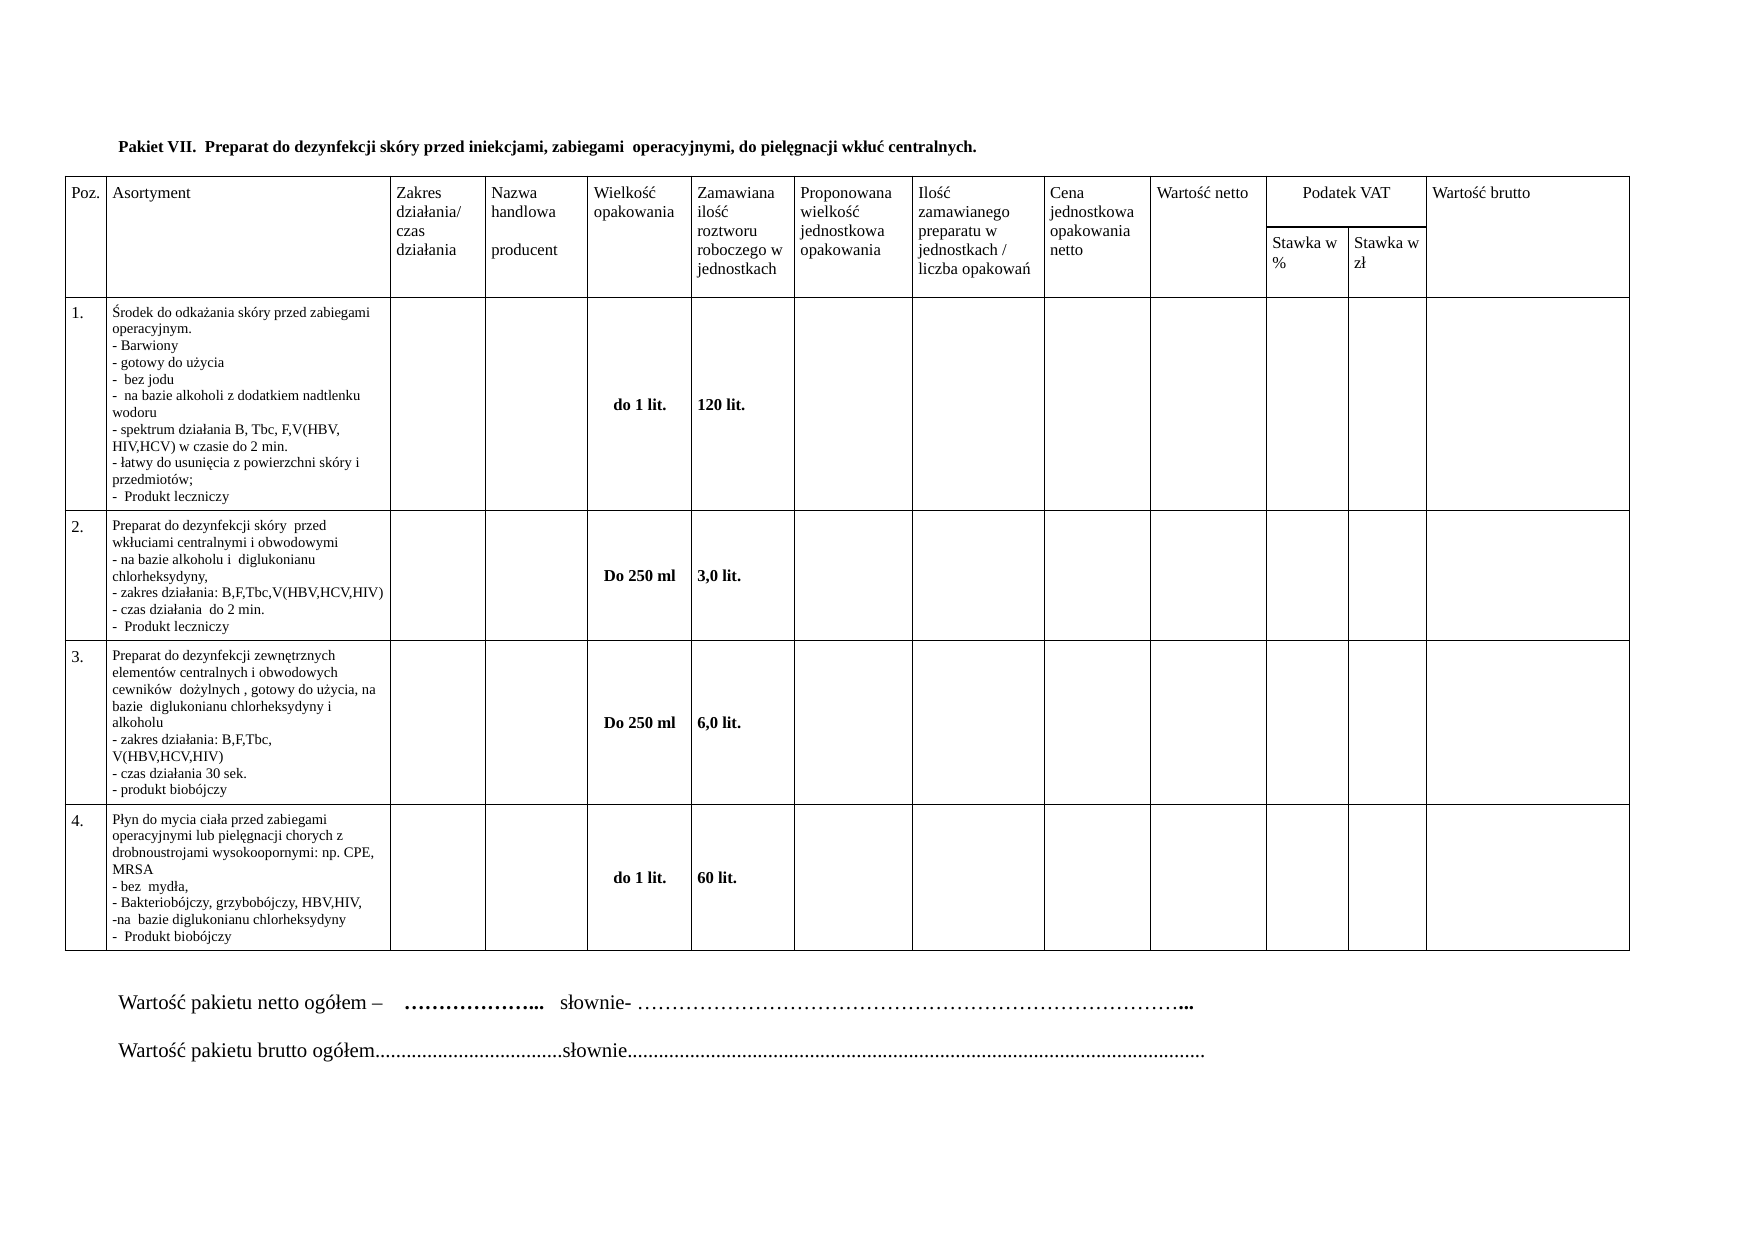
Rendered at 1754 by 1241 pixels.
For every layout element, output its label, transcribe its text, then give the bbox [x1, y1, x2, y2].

table_cell Do 250 ml [588, 511, 691, 640]
table_cell 2. [66, 511, 106, 640]
table_cell [1427, 298, 1629, 510]
table_header Zamawiana ilość roztworu roboczego w jednostkach [692, 177, 794, 297]
table_header Asortyment [107, 177, 390, 297]
table_cell [913, 641, 1044, 804]
table_cell Stawka w % [1267, 228, 1348, 297]
table_cell [486, 298, 587, 510]
table_cell 6,0 lit. [692, 641, 794, 804]
table_cell [913, 511, 1044, 640]
table_cell [1151, 641, 1266, 804]
table_cell [1045, 298, 1150, 510]
table_header Wartość brutto [1427, 177, 1629, 297]
table_cell [1045, 511, 1150, 640]
table_cell [1267, 805, 1348, 950]
table_cell [795, 298, 912, 510]
table_cell [391, 298, 485, 510]
table_cell [1349, 641, 1426, 804]
table_cell 4. [66, 805, 106, 950]
table_cell [913, 805, 1044, 950]
table_header Poz. [66, 177, 106, 297]
table_header Ilość zamawianego preparatu w jednostkach / liczba opakowań [913, 177, 1044, 297]
table_cell do 1 lit. [588, 298, 691, 510]
table_cell [391, 641, 485, 804]
table_cell Środek do odkażania skóry przed zabiegami operacyjnym. - Barwiony - gotowy do użycia - bez jodu - na bazie alkoholi z dodatkiem nadtlenku wodoru - spektrum działania B, Tbc, F,V(HBV, HIV,HCV) w czasie do 2 min. - łatwy do usunięcia z powierzchni skóry i przedmiotów; - Produkt leczniczy [107, 298, 390, 510]
text Wartość pakietu netto ogółem – ………………... słownie- ……………………………………………………………………... [118, 990, 1636, 1014]
table_cell Do 250 ml [588, 641, 691, 804]
table_cell [795, 641, 912, 804]
table_cell [1349, 805, 1426, 950]
text Wartość pakietu brutto ogółem....................................słownie............................................................................................................... [118, 1038, 1636, 1062]
table_cell [1045, 641, 1150, 804]
table_header Wartość netto [1151, 177, 1266, 297]
text Pakiet VII. Preparat do dezynfekcji skóry przed iniekcjami, zabiegami operacyjnymi, do pielęgnacji wkłuć centralnych. [118, 137, 1636, 156]
table_header Proponowana wielkość jednostkowa opakowania [795, 177, 912, 297]
table_header Cena jednostkowa opakowania netto [1045, 177, 1150, 297]
table_cell [1151, 511, 1266, 640]
table_header Zakres działania/ czas działania [391, 177, 485, 297]
table_cell [486, 511, 587, 640]
table_header Nazwa handlowa producent [486, 177, 587, 297]
table_cell [1267, 298, 1348, 510]
table_cell [1427, 641, 1629, 804]
table_cell Płyn do mycia ciała przed zabiegami operacyjnymi lub pielęgnacji chorych z drobnoustrojami wysokoopornymi: np. CPE, MRSA - bez mydła, - Bakteriobójczy, grzybobójczy, HBV,HIV, -na bazie diglukonianu chlorheksydyny - Produkt biobójczy [107, 805, 390, 950]
table_cell [913, 298, 1044, 510]
table_cell [795, 805, 912, 950]
table_cell do 1 lit. [588, 805, 691, 950]
table_cell 1. [66, 298, 106, 510]
table_cell Preparat do dezynfekcji skóry przed wkłuciami centralnymi i obwodowymi - na bazie alkoholu i diglukonianu chlorheksydyny, - zakres działania: B,F,Tbc,V(HBV,HCV,HIV) - czas działania do 2 min. - Produkt leczniczy [107, 511, 390, 640]
table_cell [1349, 511, 1426, 640]
table_cell [1151, 298, 1266, 510]
table_cell [486, 805, 587, 950]
table_cell [1151, 805, 1266, 950]
table_cell 60 lit. [692, 805, 794, 950]
table_cell [1427, 805, 1629, 950]
table_cell Stawka w zł [1349, 228, 1426, 297]
table_cell [1267, 511, 1348, 640]
table_header Podatek VAT [1267, 177, 1426, 226]
table_cell [391, 805, 485, 950]
table_cell Preparat do dezynfekcji zewnętrznych elementów centralnych i obwodowych cewników dożylnych , gotowy do użycia, na bazie diglukonianu chlorheksydyny i alkoholu - zakres działania: B,F,Tbc, V(HBV,HCV,HIV) - czas działania 30 sek. - produkt biobójczy [107, 641, 390, 804]
table_cell [391, 511, 485, 640]
table_cell 3. [66, 641, 106, 804]
table_cell [1427, 511, 1629, 640]
table_cell [795, 511, 912, 640]
table_header Wielkość opakowania [588, 177, 691, 297]
table_cell 120 lit. [692, 298, 794, 510]
table_cell [1267, 641, 1348, 804]
table_cell 3,0 lit. [692, 511, 794, 640]
table_cell [1349, 298, 1426, 510]
table_cell [1045, 805, 1150, 950]
table_cell [486, 641, 587, 804]
